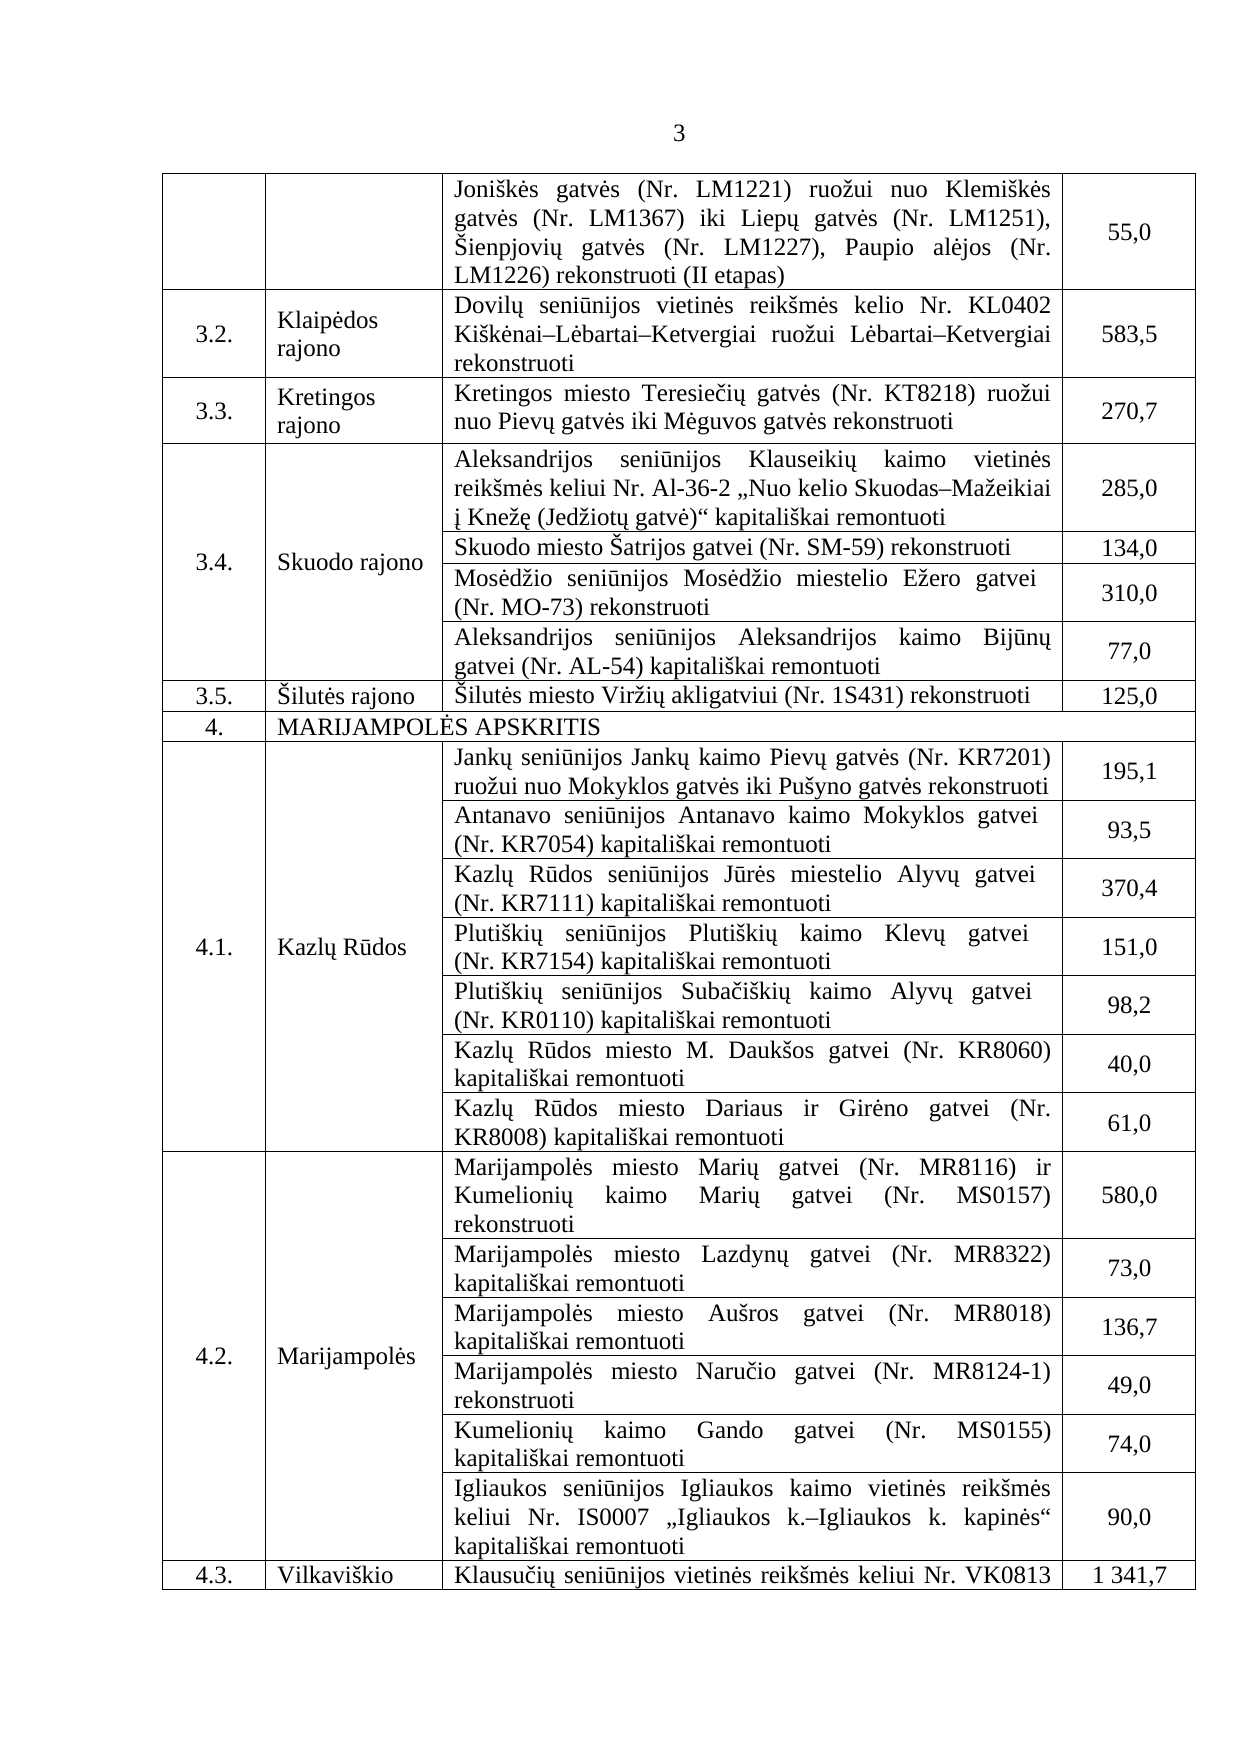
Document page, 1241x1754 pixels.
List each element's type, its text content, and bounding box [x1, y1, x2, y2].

table_cell Plutiškių seniūnijos Plutiškių kaimo Klevų gatvei (Nr. KR7154) kapitališkai remontuoti [443, 918, 1062, 975]
table_cell Kazlų Rūdos miesto M. Daukšos gatvei (Nr. KR8060) kapitališkai remontuoti [443, 1035, 1062, 1092]
table_cell 285,0 [1063, 444, 1195, 531]
table_cell Aleksandrijos seniūnijos Klauseikių kaimo vietinės reikšmės keliui Nr. Al-36-2 „Nuo kelio Skuodas–Mažeikiai į Knežę (Jedžiotų gatvė)“ kapitališkai remontuoti [443, 444, 1062, 531]
table_cell 74,0 [1063, 1415, 1195, 1472]
table_cell Marijampolės miesto Lazdynų gatvei (Nr. MR8322) kapitališkai remontuoti [443, 1239, 1062, 1297]
table_cell 195,1 [1063, 742, 1195, 799]
table_cell 3.4. [163, 444, 265, 679]
table_cell Šilutės rajono [266, 681, 442, 711]
table_cell Vilkaviškio [266, 1561, 442, 1589]
table_cell 98,2 [1063, 976, 1195, 1034]
table_cell Kretingos miesto Teresiečių gatvės (Nr. KT8218) ruožui nuo Pievų gatvės iki Mėguvos gatvės rekonstruoti [443, 378, 1062, 443]
table_cell Aleksandrijos seniūnijos Aleksandrijos kaimo Bijūnų gatvei (Nr. AL-54) kapitališkai remontuoti [443, 622, 1062, 679]
table_cell 4.2. [163, 1152, 265, 1559]
table_cell Marijampolės miesto Marių gatvei (Nr. MR8116) ir Kumelionių kaimo Marių gatvei (Nr. MS0157) rekonstruoti [443, 1152, 1062, 1238]
table_cell 270,7 [1063, 378, 1195, 443]
table_cell 77,0 [1063, 622, 1195, 679]
table_cell 370,4 [1063, 859, 1195, 917]
table_cell Kazlų Rūdos [266, 742, 442, 1151]
table_cell [266, 174, 442, 289]
table_cell 90,0 [1063, 1473, 1195, 1559]
table_cell 4.3. [163, 1561, 265, 1589]
table_cell Kretingos rajono [266, 378, 442, 443]
table_cell Marijampolės miesto Aušros gatvei (Nr. MR8018) kapitališkai remontuoti [443, 1298, 1062, 1355]
table_cell 125,0 [1063, 681, 1195, 711]
table_cell 4.1. [163, 742, 265, 1151]
table_cell 73,0 [1063, 1239, 1195, 1297]
table_cell Šilutės miesto Viržių akligatviui (Nr. 1S431) rekonstruoti [443, 681, 1062, 711]
table_cell 580,0 [1063, 1152, 1195, 1238]
table_cell 49,0 [1063, 1356, 1195, 1414]
table_cell Skuodo rajono [266, 444, 442, 679]
table_cell 4. [163, 712, 265, 741]
table_cell 3.2. [163, 290, 265, 377]
table_cell Dovilų seniūnijos vietinės reikšmės kelio Nr. KL0402 Kiškėnai–Lėbartai–Ketvergiai ruožui Lėbartai–Ketvergiai rekonstruoti [443, 290, 1062, 377]
table_cell 151,0 [1063, 918, 1195, 975]
table_cell Jankų seniūnijos Jankų kaimo Pievų gatvės (Nr. KR7201) ruožui nuo Mokyklos gatvės iki Pušyno gatvės rekonstruoti [443, 742, 1062, 799]
table_cell Marijampolės [266, 1152, 442, 1559]
table_cell [163, 174, 265, 289]
table_cell Kazlų Rūdos seniūnijos Jūrės miestelio Alyvų gatvei (Nr. KR7111) kapitališkai remontuoti [443, 859, 1062, 917]
table_cell Antanavo seniūnijos Antanavo kaimo Mokyklos gatvei (Nr. KR7054) kapitališkai remontuoti [443, 801, 1062, 858]
table_cell 40,0 [1063, 1035, 1195, 1092]
table_cell 583,5 [1063, 290, 1195, 377]
table_cell Joniškės gatvės (Nr. LM1221) ruožui nuo Klemiškės gatvės (Nr. LM1367) iki Liepų gatvės (Nr. LM1251), Šienpjovių gatvės (Nr. LM1227), Paupio alėjos (Nr. LM1226) rekonstruoti (II etapas) [443, 174, 1062, 289]
table_cell 1 341,7 [1063, 1561, 1195, 1589]
table_cell 55,0 [1063, 174, 1195, 289]
table_cell Marijampolės miesto Naručio gatvei (Nr. MR8124-1) rekonstruoti [443, 1356, 1062, 1414]
table_cell 93,5 [1063, 801, 1195, 858]
table_cell Igliaukos seniūnijos Igliaukos kaimo vietinės reikšmės keliui Nr. IS0007 „Igliaukos k.–Igliaukos k. kapinės“ kapitališkai remontuoti [443, 1473, 1062, 1559]
table_cell 134,0 [1063, 532, 1195, 562]
table_cell Mosėdžio seniūnijos Mosėdžio miestelio Ežero gatvei (Nr. MO-73) rekonstruoti [443, 564, 1062, 621]
table_cell Kazlų Rūdos miesto Dariaus ir Girėno gatvei (Nr. KR8008) kapitališkai remontuoti [443, 1093, 1062, 1151]
table_cell Kumelionių kaimo Gando gatvei (Nr. MS0155) kapitališkai remontuoti [443, 1415, 1062, 1472]
table_cell 310,0 [1063, 564, 1195, 621]
table_cell Klausučių seniūnijos vietinės reikšmės keliui Nr. VK0813 [443, 1561, 1062, 1589]
table_cell Skuodo miesto Šatrijos gatvei (Nr. SM-59) rekonstruoti [443, 532, 1062, 562]
table_cell 61,0 [1063, 1093, 1195, 1151]
table_cell 3.3. [163, 378, 265, 443]
table_cell Klaipėdos rajono [266, 290, 442, 377]
table_cell 3.5. [163, 681, 265, 711]
table_cell Plutiškių seniūnijos Subačiškių kaimo Alyvų gatvei (Nr. KR0110) kapitališkai remontuoti [443, 976, 1062, 1034]
table_cell 136,7 [1063, 1298, 1195, 1355]
table_cell MARIJAMPOLĖS APSKRITIS [266, 712, 1195, 741]
